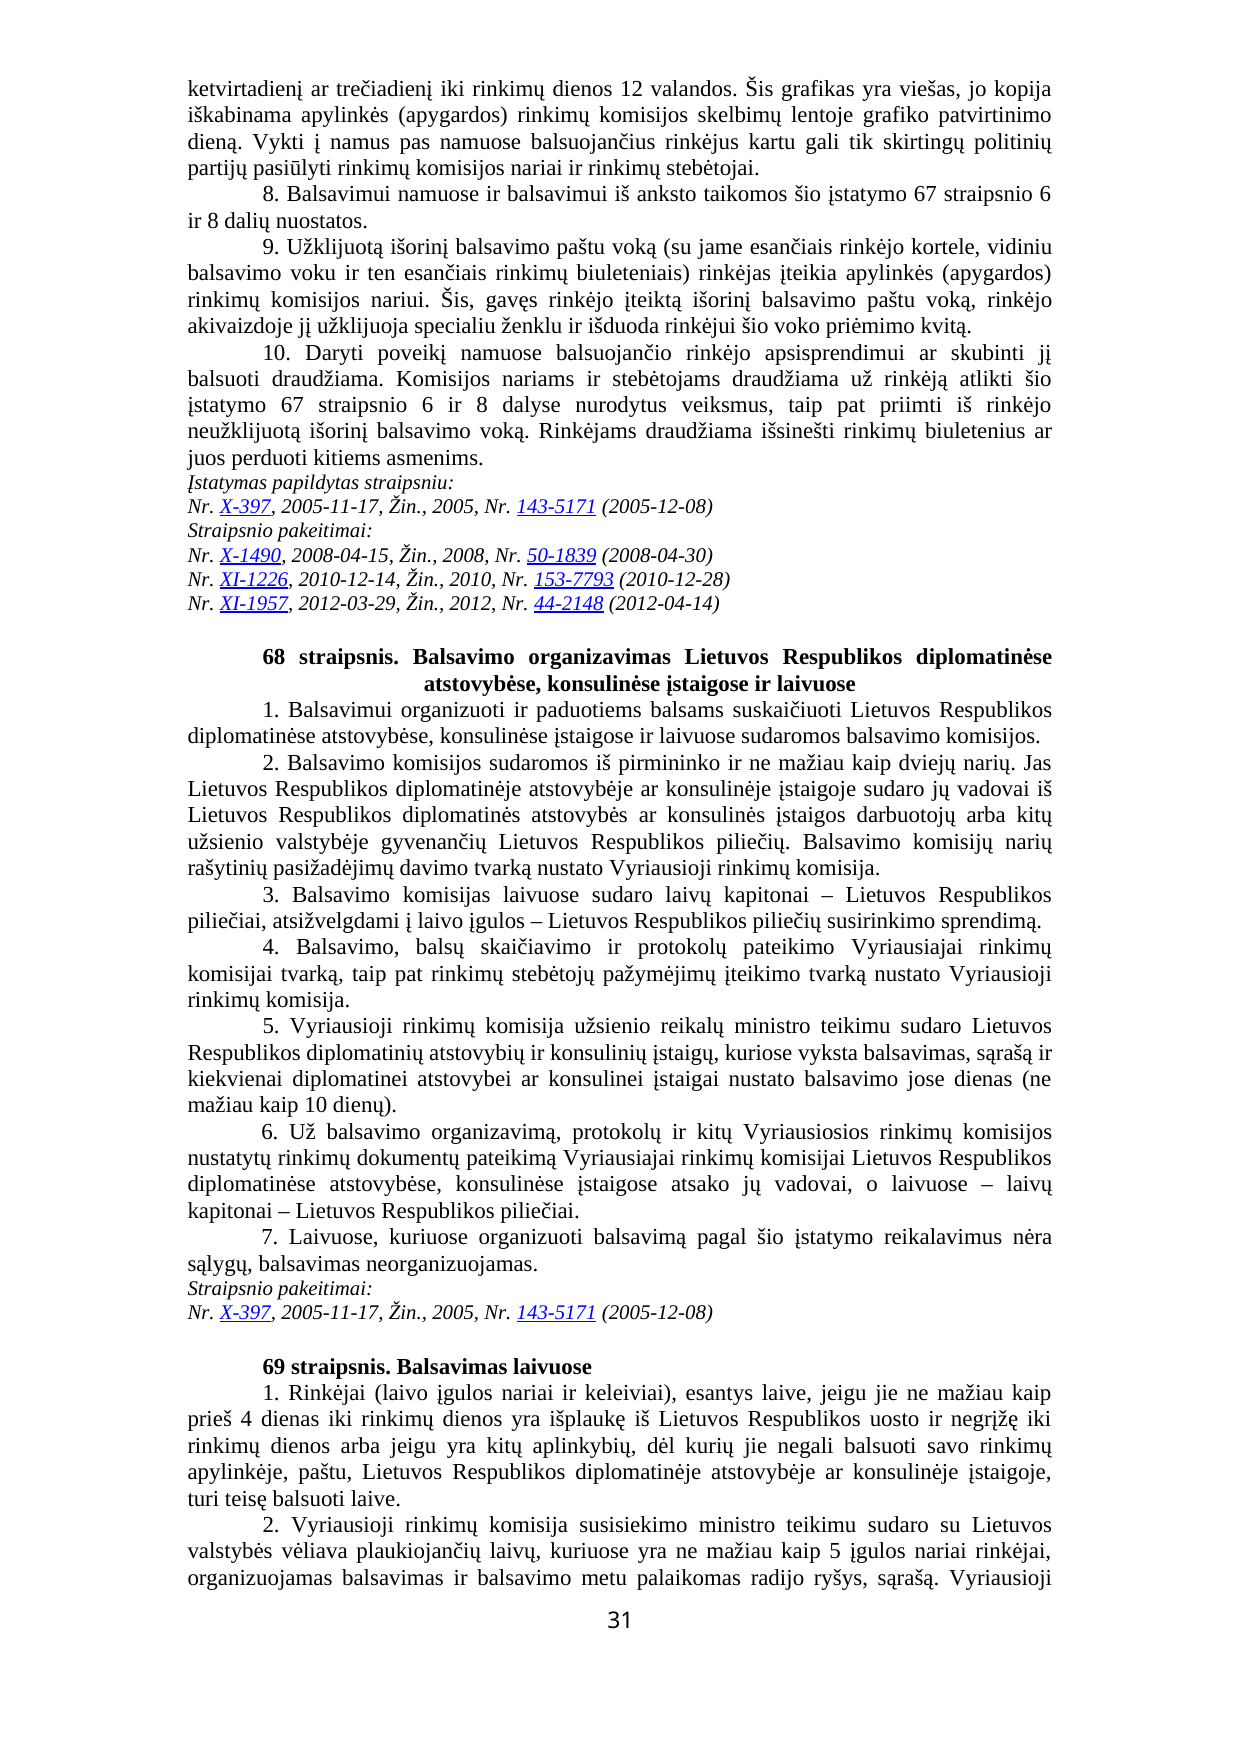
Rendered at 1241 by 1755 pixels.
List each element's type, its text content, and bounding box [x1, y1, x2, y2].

text 9. Užklijuotą išorinį balsavimo paštu voką (su jame esančiais rinkėjo kortele, vidiniu balsavimo voku ir ten esančiais rinkimų biuleteniais) rinkėjas įteikia apylinkės (apygardos) rinkimų komisijos nariui. Šis, gavęs rinkėjo įteiktą išorinį balsavimo paštu voką, rinkėjo akivaizdoje jį užklijuoja specialiu ženklu ir išduoda rinkėjui šio voko priėmimo kvitą. [187, 233, 1053, 338]
text Nr. XI-1957, 2012-03-29, Žin., 2012, Nr. 44-2148 (2012-04-14) [187, 591, 1053, 615]
text 7. Laivuose, kuriuose organizuoti balsavimą pagal šio įstatymo reikalavimus nėra sąlygų, balsavimas neorganizuojamas. [187, 1223, 1053, 1276]
text Įstatymas papildytas straipsniu: [187, 470, 1053, 494]
text 68 straipsnis. Balsavimo organizavimas Lietuvos Respublikos diplomatinėse atstovybėse, konsulinėse įstaigose ir laivuose [262, 643, 1053, 696]
text Nr. X-397, 2005-11-17, Žin., 2005, Nr. 143-5171 (2005-12-08) [187, 494, 1053, 518]
text Nr. X-1490, 2008-04-15, Žin., 2008, Nr. 50-1839 (2008-04-30) [187, 542, 1053, 567]
text 2. Vyriausioji rinkimų komisija susisiekimo ministro teikimu sudaro su Lietuvos valstybės vėliava plaukiojančių laivų, kuriuose yra ne mažiau kaip 5 įgulos nariai rinkėjai, organizuojamas balsavimas ir balsavimo metu palaikomas radijo ryšys, sąrašą. Vyriausioji [187, 1511, 1053, 1590]
text 8. Balsavimui namuose ir balsavimui iš anksto taikomos šio įstatymo 67 straipsnio 6 ir 8 dalių nuostatos. [187, 180, 1053, 233]
text Straipsnio pakeitimai: [187, 1276, 1053, 1300]
text 1. Balsavimui organizuoti ir paduotiems balsams suskaičiuoti Lietuvos Respublikos diplomatinėse atstovybėse, konsulinėse įstaigose ir laivuose sudaromos balsavimo komisijos. [187, 696, 1053, 749]
text Straipsnio pakeitimai: [187, 518, 1053, 542]
text 1. Rinkėjai (laivo įgulos nariai ir keleiviai), esantys laive, jeigu jie ne mažiau kaip prieš 4 dienas iki rinkimų dienos yra išplaukę iš Lietuvos Respublikos uosto ir negrįžę iki rinkimų dienos arba jeigu yra kitų aplinkybių, dėl kurių jie negali balsuoti savo rinkimų apylinkėje, paštu, Lietuvos Respublikos diplomatinėje atstovybėje ar konsulinėje įstaigoje, turi teisę balsuoti laive. [187, 1379, 1053, 1511]
text 4. Balsavimo, balsų skaičiavimo ir protokolų pateikimo Vyriausiajai rinkimų komisijai tvarką, taip pat rinkimų stebėtojų pažymėjimų įteikimo tvarką nustato Vyriausioji rinkimų komisija. [187, 933, 1053, 1012]
text 69 straipsnis. Balsavimas laivuose [187, 1353, 1053, 1379]
text 5. Vyriausioji rinkimų komisija užsienio reikalų ministro teikimu sudaro Lietuvos Respublikos diplomatinių atstovybių ir konsulinių įstaigų, kuriose vyksta balsavimas, sąrašą ir kiekvienai diplomatinei atstovybei ar konsulinei įstaigai nustato balsavimo jose dienas (ne mažiau kaip 10 dienų). [187, 1012, 1053, 1118]
text 10. Daryti poveikį namuose balsuojančio rinkėjo apsisprendimui ar skubinti jį balsuoti draudžiama. Komisijos nariams ir stebėtojams draudžiama už rinkėją atlikti šio įstatymo 67 straipsnio 6 ir 8 dalyse nurodytus veiksmus, taip pat priimti iš rinkėjo neužklijuotą išorinį balsavimo voką. Rinkėjams draudžiama išsinešti rinkimų biuletenius ar juos perduoti kitiems asmenims. [187, 338, 1053, 470]
text 6. Už balsavimo organizavimą, protokolų ir kitų Vyriausiosios rinkimų komisijos nustatytų rinkimų dokumentų pateikimą Vyriausiajai rinkimų komisijai Lietuvos Respublikos diplomatinėse atstovybėse, konsulinėse įstaigose atsako jų vadovai, o laivuose – laivų kapitonai – Lietuvos Respublikos piliečiai. [187, 1118, 1053, 1223]
text Nr. X-397, 2005-11-17, Žin., 2005, Nr. 143-5171 (2005-12-08) [187, 1300, 1053, 1324]
text 2. Balsavimo komisijos sudaromos iš pirmininko ir ne mažiau kaip dviejų narių. Jas Lietuvos Respublikos diplomatinėje atstovybėje ar konsulinėje įstaigoje sudaro jų vadovai iš Lietuvos Respublikos diplomatinės atstovybės ar konsulinės įstaigos darbuotojų arba kitų užsienio valstybėje gyvenančių Lietuvos Respublikos piliečių. Balsavimo komisijų narių rašytinių pasižadėjimų davimo tvarką nustato Vyriausioji rinkimų komisija. [187, 749, 1053, 881]
text ketvirtadienį ar trečiadienį iki rinkimų dienos 12 valandos. Šis grafikas yra viešas, jo kopija iškabinama apylinkės (apygardos) rinkimų komisijos skelbimų lentoje grafiko patvirtinimo dieną. Vykti į namus pas namuose balsuojančius rinkėjus kartu gali tik skirtingų politinių partijų pasiūlyti rinkimų komisijos nariai ir rinkimų stebėtojai. [187, 75, 1053, 180]
text 3. Balsavimo komisijas laivuose sudaro laivų kapitonai – Lietuvos Respublikos piliečiai, atsižvelgdami į laivo įgulos – Lietuvos Respublikos piliečių susirinkimo sprendimą. [187, 881, 1053, 933]
text Nr. XI-1226, 2010-12-14, Žin., 2010, Nr. 153-7793 (2010-12-28) [187, 567, 1053, 591]
